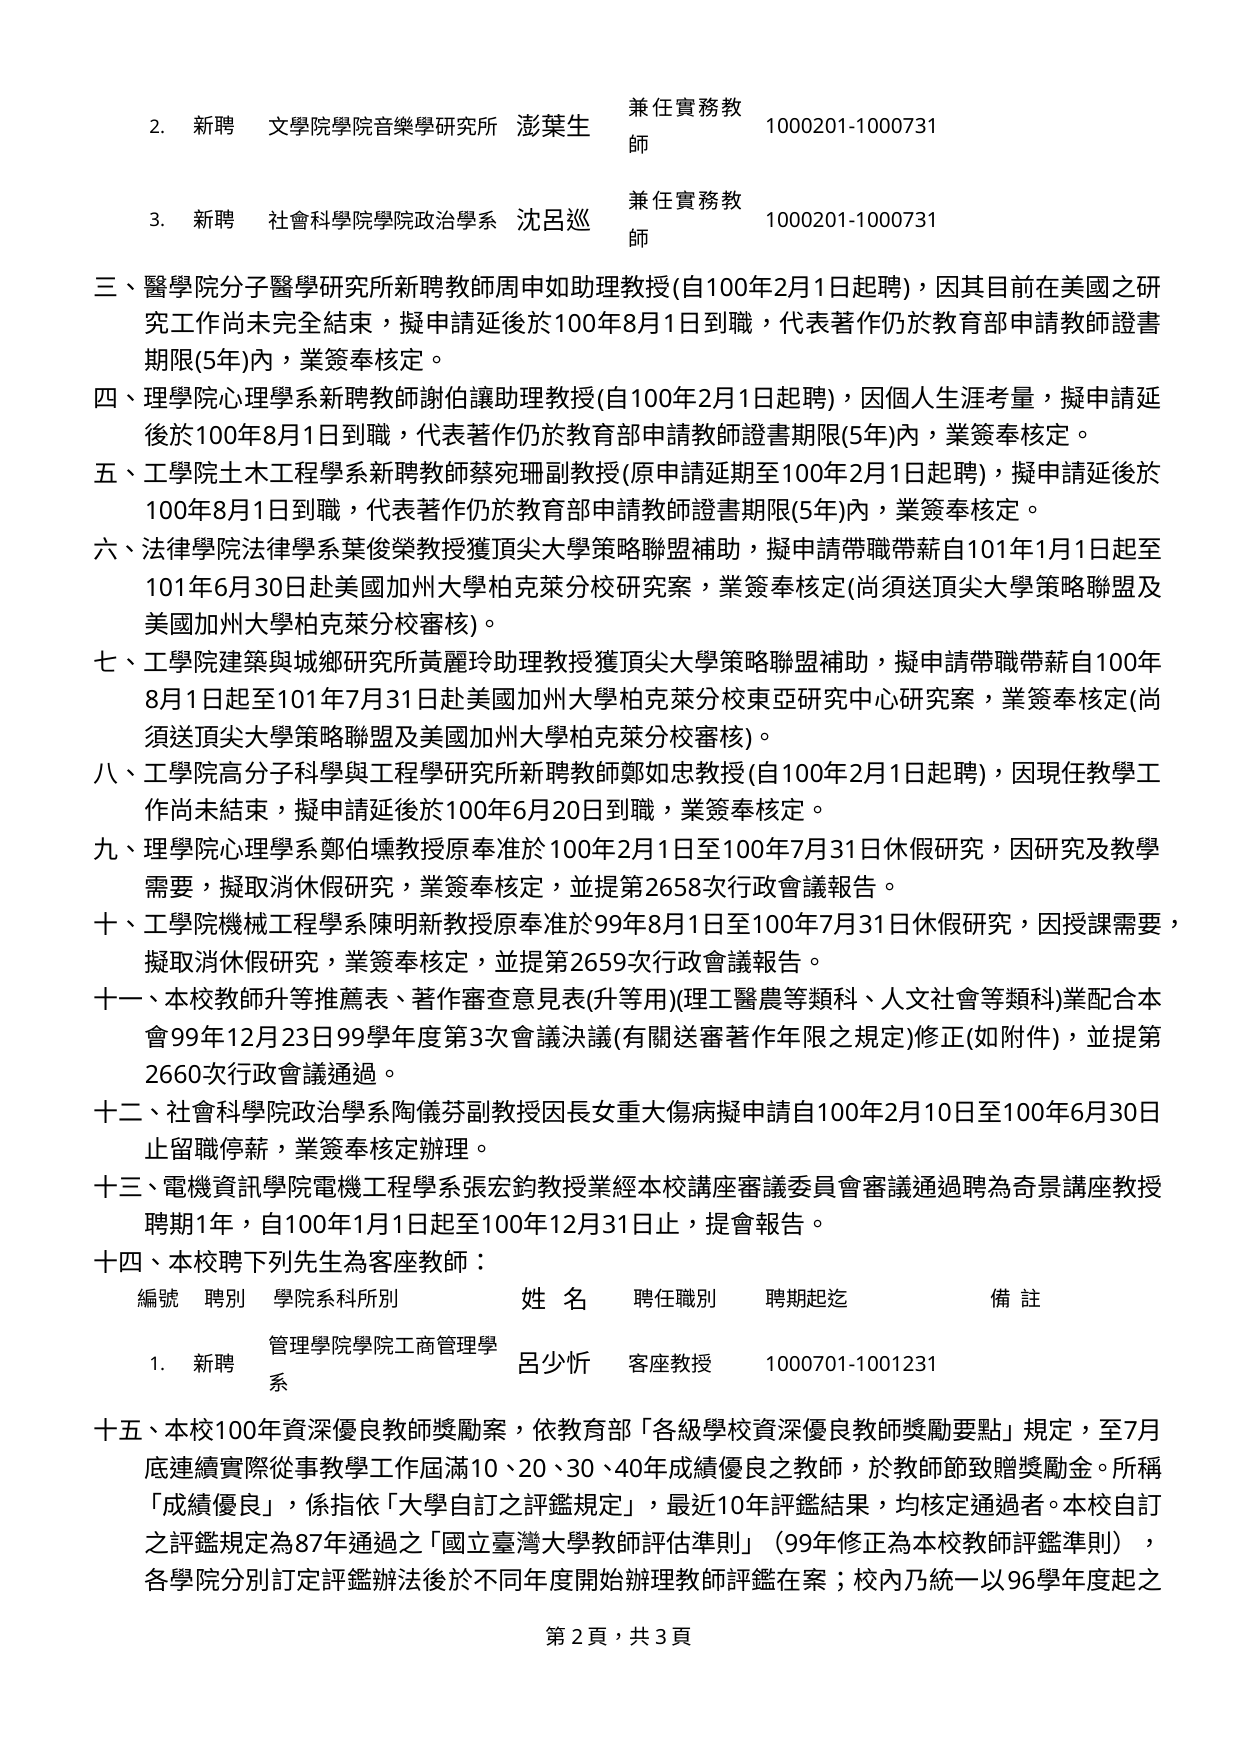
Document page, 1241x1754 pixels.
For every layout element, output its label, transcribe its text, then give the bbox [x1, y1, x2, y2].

table_cell 文學院學院音樂學研究所 [263, 79, 510, 173]
table_cell 社會科學院學院政治學系 [263, 173, 510, 266]
text 三、醫學院分子醫學研究所新聘教師周申如助理教授(自100年2月1日起聘)，因其目前在美國之研究工作尚未完全結束，擬申請延後於100年8月1日到職，代表著作仍於教育部申請教師證書期限(5年)內，業簽奉核定。 [93, 266, 1162, 379]
text 十、工學院機械工程學系陳明新教授原奉准於99年8月1日至100年7月31日休假研究，因授課需要，擬取消休假研究，業簽奉核定，並提第2659次行政會議報告。 [93, 904, 1162, 979]
table_header 聘別 [188, 1279, 262, 1316]
text 七、工學院建築與城鄉研究所黃麗玲助理教授獲頂尖大學策略聯盟補助，擬申請帶職帶薪自100年8月1日起至101年7月31日赴美國加州大學柏克萊分校東亞研究中心研究案，業簽奉核定(尚須送頂尖大學策略聯盟及美國加州大學柏克萊分校審核)。 [93, 641, 1162, 754]
table_header 編號 [131, 1279, 187, 1316]
table_cell 1. [131, 1316, 187, 1410]
table_header 聘期起迄 [754, 1279, 979, 1316]
table_cell 新聘 [188, 1316, 262, 1410]
table_cell 兼任實務教師 [623, 79, 754, 173]
table_header 學院系科所別 [263, 1279, 510, 1316]
table_cell [979, 1316, 1195, 1410]
table_cell 3. [131, 173, 187, 266]
table_cell 管理學院學院工商管理學系 [263, 1316, 510, 1410]
table_cell 澎葉生 [510, 79, 622, 173]
text 十三、電機資訊學院電機工程學系張宏鈞教授業經本校講座審議委員會審議通過聘為奇景講座教授，聘期1年，自100年1月1日起至100年12月31日止，提會報告。 [93, 1166, 1162, 1241]
table_cell [979, 173, 1195, 266]
text 九、理學院心理學系鄭伯壎教授原奉准於100年2月1日至100年7月31日休假研究，因研究及教學需要，擬取消休假研究，業簽奉核定，並提第2658次行政會議報告。 [93, 829, 1162, 904]
text 四、理學院心理學系新聘教師謝伯讓助理教授(自100年2月1日起聘)，因個人生涯考量，擬申請延後於100年8月1日到職，代表著作仍於教育部申請教師證書期限(5年)內，業簽奉核定。 [93, 379, 1162, 454]
table_cell 1000201-1000731 [754, 79, 979, 173]
table_cell 1000201-1000731 [754, 173, 979, 266]
text 十四、本校聘下列先生為客座教師： [93, 1241, 1162, 1279]
table_cell 新聘 [188, 79, 262, 173]
text 十五、本校100年資深優良教師獎勵案，依教育部「各級學校資深優良教師獎勵要點」規定，至7月底連續實際從事教學工作屆滿10、20、30、40年成績優良之教師，於教師節致贈獎勵金。所稱「成績優良」，係指依「大學自訂之評鑑規定」，最近10年評鑑結果，均核定通過者。本校自訂之評鑑規定為87年通過之「國立臺灣大學教師評估準則」（99年修正為本校教師評鑑準則），各學院分別訂定評鑑辦法後於不同年度開始辦理教師評鑑在案；校內乃統一以96學年度起之評鑑結果做為審核之基準。案經清查統計結果計有服務滿10年教師62位、20年75位、30年19位、40年2位，共158人得請頒本年度資深優良教師獎勵，獎勵金共計870,000元。 [93, 1410, 1162, 1598]
table_cell 1000701-1001231 [754, 1316, 979, 1410]
table_cell 2. [131, 79, 187, 173]
table_header 姓 名 [510, 1279, 622, 1316]
table_cell 兼任實務教師 [623, 173, 754, 266]
table_header 聘任職別 [623, 1279, 754, 1316]
text 六、法律學院法律學系葉俊榮教授獲頂尖大學策略聯盟補助，擬申請帶職帶薪自101年1月1日起至101年6月30日赴美國加州大學柏克萊分校研究案，業簽奉核定(尚須送頂尖大學策略聯盟及美國加州大學柏克萊分校審核)。 [93, 529, 1162, 641]
table_cell 客座教授 [623, 1316, 754, 1410]
text 十二、社會科學院政治學系陶儀芬副教授因長女重大傷病擬申請自100年2月10日至100年6月30日止留職停薪，業簽奉核定辦理。 [93, 1091, 1162, 1166]
table_cell 新聘 [188, 173, 262, 266]
table_cell [979, 79, 1195, 173]
table_cell 呂少忻 [510, 1316, 622, 1410]
table_header 備 註 [979, 1279, 1195, 1316]
text 八、工學院高分子科學與工程學研究所新聘教師鄭如忠教授(自100年2月1日起聘)，因現任教學工作尚未結束，擬申請延後於100年6月20日到職，業簽奉核定。 [93, 754, 1162, 829]
text 十一、本校教師升等推薦表、著作審查意見表(升等用)(理工醫農等類科、人文社會等類科)業配合本會99年12月23日99學年度第3次會議決議(有關送審著作年限之規定)修正(如附件)，並提第2660次行政會議通過。 [93, 979, 1162, 1091]
text 五、工學院土木工程學系新聘教師蔡宛珊副教授(原申請延期至100年2月1日起聘)，擬申請延後於100年8月1日到職，代表著作仍於教育部申請教師證書期限(5年)內，業簽奉核定。 [93, 454, 1162, 529]
table_cell 沈呂巡 [510, 173, 622, 266]
